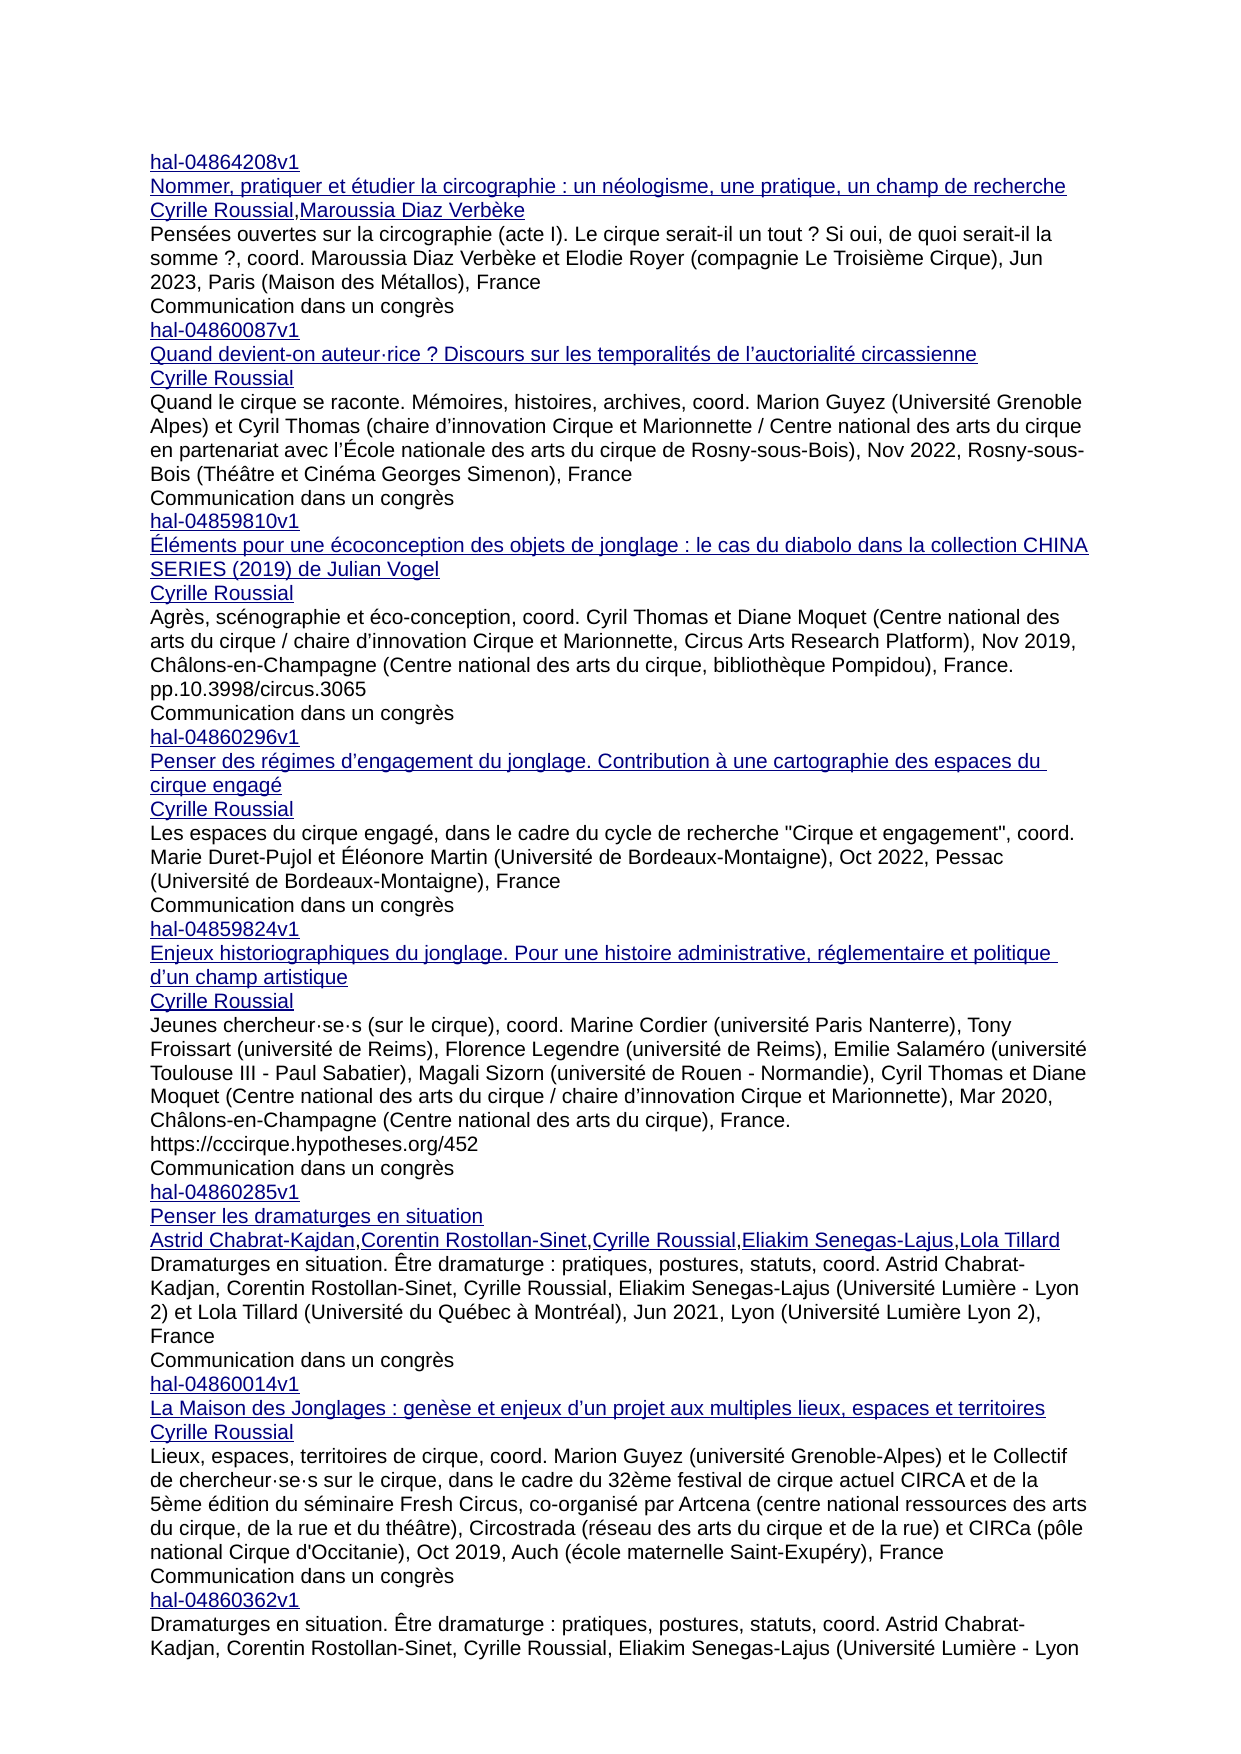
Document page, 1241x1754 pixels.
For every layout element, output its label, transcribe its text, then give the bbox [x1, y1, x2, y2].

table_cell Quand devient-on auteur·rice ? Discours sur les temporalités de l’auctorialité circassienne Cyrille Roussial Quand le cirque se raconte. Mémoires, histoires, archives, coord. Marion Guyez (Université Grenoble Alpes) et Cyril Thomas (chaire d’innovation Cirque et Marionnette / Centre national des arts du cirque en partenariat avec l’École nationale des arts du cirque de Rosny-sous-Bois), Nov 2022, Rosny-sous-Bois (Théâtre et Cinéma Georges Simenon), France Communication dans un congrès hal-04859810v1 [150, 342, 1090, 533]
table_cell La Maison des Jonglages : genèse et enjeux d’un projet aux multiples lieux, espaces et territoires Cyrille Roussial Lieux, espaces, territoires de cirque, coord. Marion Guyez (université Grenoble-Alpes) et le Collectif de chercheur·se·s sur le cirque, dans le cadre du 32ème festival de cirque actuel CIRCA et de la 5ème édition du séminaire Fresh Circus, co-organisé par Artcena (centre national ressources des arts du cirque, de la rue et du théâtre), Circostrada (réseau des arts du cirque et de la rue) et CIRCa (pôle national Cirque d'Occitanie), Oct 2019, Auch (école maternelle Saint-Exupéry), France Communication dans un congrès hal-04860362v1 [150, 1396, 1090, 1611]
table_cell hal-04864208v1 [150, 150, 1090, 174]
table_cell Penser les dramaturges en situation Astrid Chabrat-Kajdan,Corentin Rostollan-Sinet,Cyrille Roussial,Eliakim Senegas-Lajus,Lola Tillard Dramaturges en situation. Être dramaturge : pratiques, postures, statuts, coord. Astrid Chabrat-Kadjan, Corentin Rostollan-Sinet, Cyrille Roussial, Eliakim Senegas-Lajus (Université Lumière - Lyon 2) et Lola Tillard (Université du Québec à Montréal), Jun 2021, Lyon (Université Lumière Lyon 2), France Communication dans un congrès hal-04860014v1 [150, 1204, 1090, 1396]
table_cell Penser des régimes d’engagement du jonglage. Contribution à une cartographie des espaces du cirque engagé Cyrille Roussial Les espaces du cirque engagé, dans le cadre du cycle de recherche "Cirque et engagement", coord. Marie Duret-Pujol et Éléonore Martin (Université de Bordeaux-Montaigne), Oct 2022, Pessac (Université de Bordeaux-Montaigne), France Communication dans un congrès hal-04859824v1 [150, 749, 1090, 941]
table_cell Penser la dramaturgie depuis les dramaturges : trajectoires croisées (cirque, danse, théâtre) Corentin Rostollan-Sinet,Cyrille Roussial,Lola Tillard,Sarah Chaumette,Julie Valeroet al. Dramaturges en situation. Être dramaturge : pratiques, postures, statuts, coord. Astrid Chabrat-Kadjan, Corentin Rostollan-Sinet, Cyrille Roussial, Eliakim Senegas-Lajus (Université Lumière - Lyon 2) et Lola Tillard (Université du Québec à Montréal), Jun 2021, Lyon (Université Lumière Lyon 2), France Communication dans un congrès hal-04860925v1 [150, 1611, 1090, 1659]
table_cell Enjeux historiographiques du jonglage. Pour une histoire administrative, réglementaire et politique d’un champ artistique Cyrille Roussial Jeunes chercheur·se·s (sur le cirque), coord. Marine Cordier (université Paris Nanterre), Tony Froissart (université de Reims), Florence Legendre (université de Reims), Emilie Salaméro (université Toulouse III - Paul Sabatier), Magali Sizorn (université de Rouen - Normandie), Cyril Thomas et Diane Moquet (Centre national des arts du cirque / chaire d’innovation Cirque et Marionnette), Mar 2020, Châlons-en-Champagne (Centre national des arts du cirque), France. https://cccirque.hypotheses.org/452 Communication dans un congrès hal-04860285v1 [150, 941, 1090, 1204]
table_cell Éléments pour une écoconception des objets de jonglage : le cas du diabolo dans la collection CHINA SERIES (2019) de Julian Vogel Cyrille Roussial Agrès, scénographie et éco-conception, coord. Cyril Thomas et Diane Moquet (Centre national des arts du cirque / chaire d’innovation Cirque et Marionnette, Circus Arts Research Platform), Nov 2019, Châlons-en-Champagne (Centre national des arts du cirque, bibliothèque Pompidou), France. pp.10.3998/circus.3065 Communication dans un congrès hal-04860296v1 [150, 533, 1090, 749]
table_cell Nommer, pratiquer et étudier la circographie : un néologisme, une pratique, un champ de recherche Cyrille Roussial,Maroussia Diaz Verbèke Pensées ouvertes sur la circographie (acte I). Le cirque serait-il un tout ? Si oui, de quoi serait-il la somme ?, coord. Maroussia Diaz Verbèke et Elodie Royer (compagnie Le Troisième Cirque), Jun 2023, Paris (Maison des Métallos), France Communication dans un congrès hal-04860087v1 [150, 174, 1090, 342]
